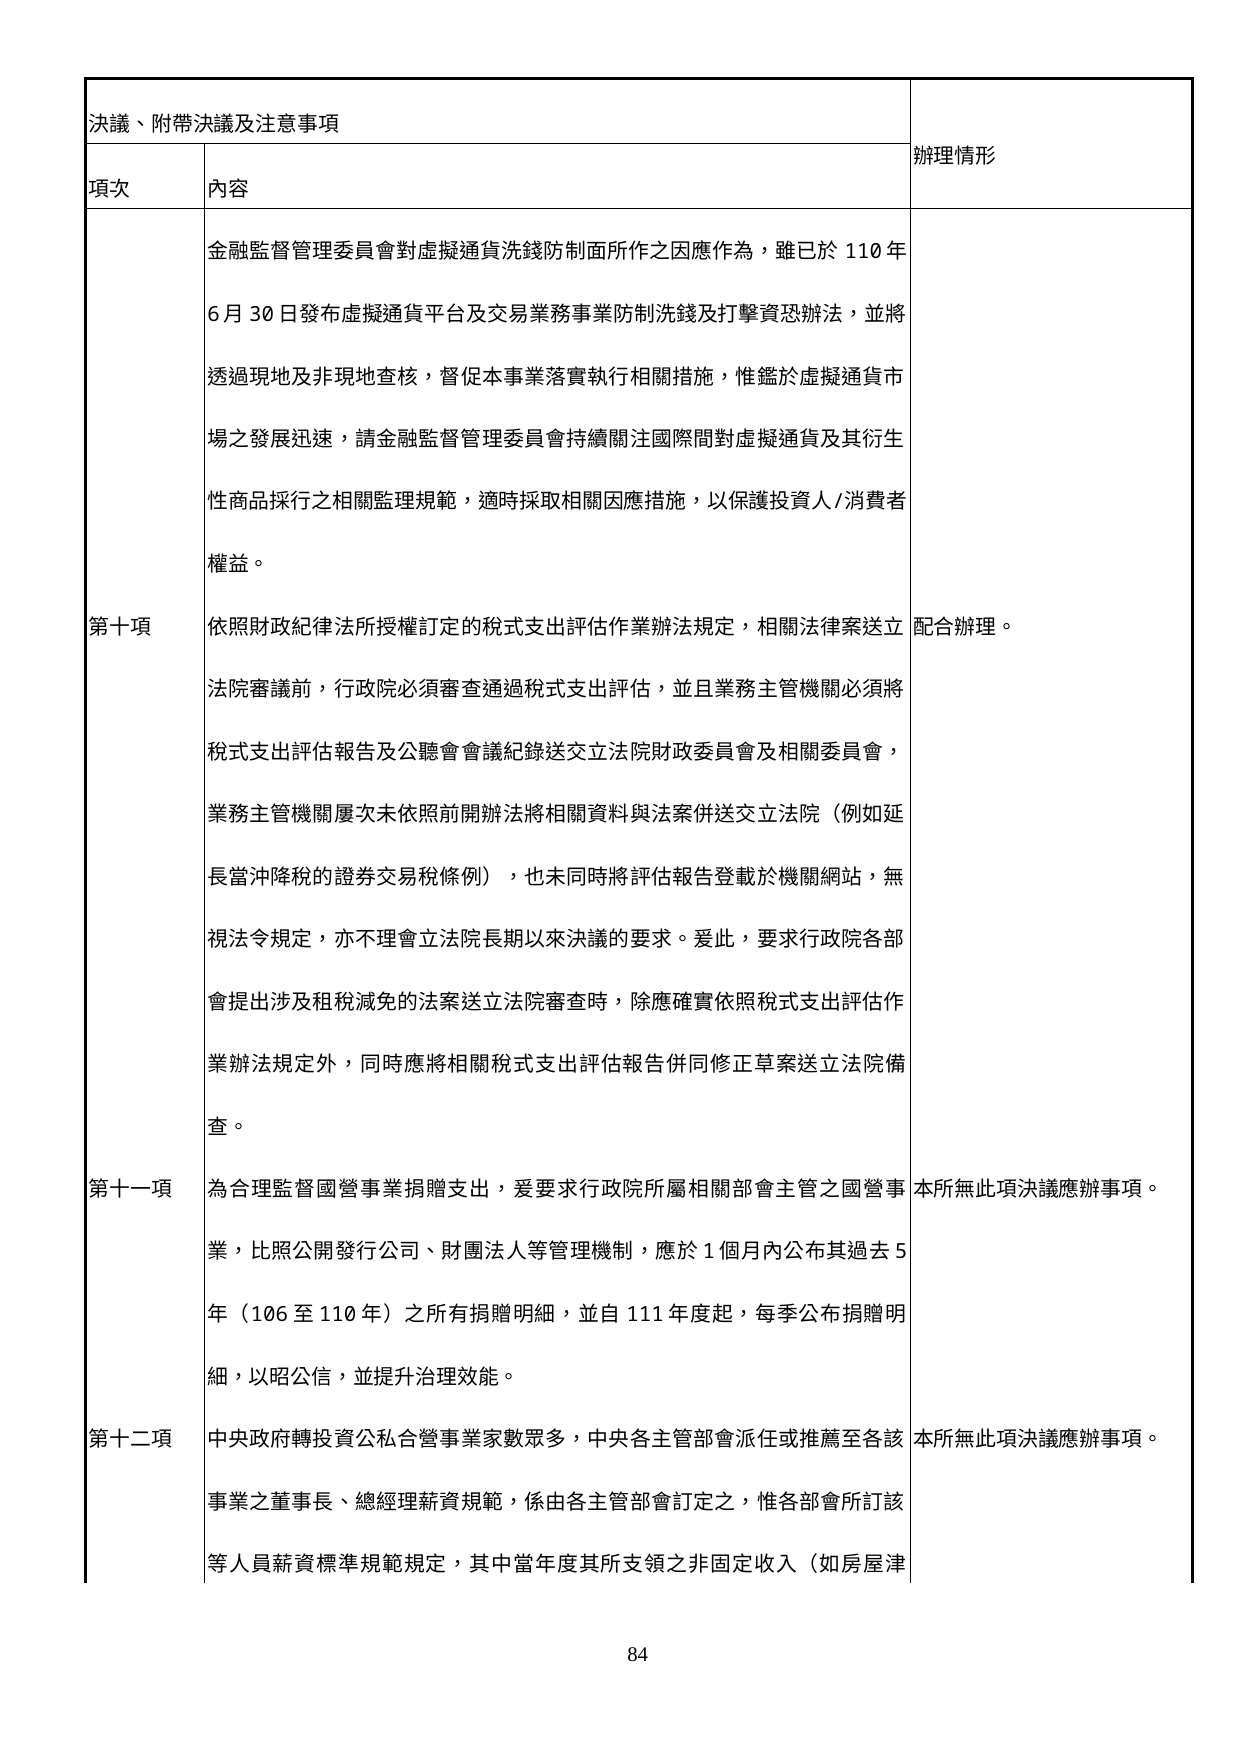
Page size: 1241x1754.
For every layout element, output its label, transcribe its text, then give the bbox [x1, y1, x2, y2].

table_cell [87, 209, 204, 583]
table_cell 配合辦理。 [911, 583, 1191, 1146]
table_cell 項次 [87, 144, 204, 208]
table_cell 內容 [205, 144, 910, 208]
table_cell 依照財政紀律法所授權訂定的稅式支出評估作業辦法規定，相關法律案送立法院審議前，行政院必須審查通過稅式支出評估，並且業務主管機關必須將稅式支出評估報告及公聽會會議紀錄送交立法院財政委員會及相關委員會，業務主管機關屢次未依照前開辦法將相關資料與法案併送交立法院（例如延長當沖降稅的證券交易稅條例），也未同時將評估報告登載於機關網站，無視法令規定，亦不理會立法院長期以來決議的要求。爰此，要求行政院各部會提出涉及租稅減免的法案送立法院審查時，除應確實依照稅式支出評估作業辦法規定外，同時應將相關稅式支出評估報告併同修正草案送立法院備查。 [205, 583, 910, 1146]
table_cell 第十二項 [87, 1396, 204, 1583]
table_header 辦理情形 [911, 80, 1191, 208]
table_cell 第十項 [87, 583, 204, 1146]
table_cell 金融監督管理委員會對虛擬通貨洗錢防制面所作之因應作為，雖已於110年6月30日發布虛擬通貨平台及交易業務事業防制洗錢及打擊資恐辦法，並將透過現地及非現地查核，督促本事業落實執行相關措施，惟鑑於虛擬通貨市場之發展迅速，請金融監督管理委員會持續關注國際間對虛擬通貨及其衍生性商品採行之相關監理規範，適時採取相關因應措施，以保護投資人/消費者權益。 [205, 209, 910, 583]
table_cell 本所無此項決議應辦事項。 [911, 1396, 1191, 1583]
table_cell 本所無此項決議應辦事項。 [911, 1146, 1191, 1396]
table_cell 第十一項 [87, 1146, 204, 1396]
table_header 決議、附帶決議及注意事項 [87, 80, 910, 143]
table_cell 為合理監督國營事業捐贈支出，爰要求行政院所屬相關部會主管之國營事業，比照公開發行公司、財團法人等管理機制，應於1個月內公布其過去5年（106至110年）之所有捐贈明細，並自111年度起，每季公布捐贈明細，以昭公信，並提升治理效能。 [205, 1146, 910, 1396]
table_cell [911, 209, 1191, 583]
table_cell 中央政府轉投資公私合營事業家數眾多，中央各主管部會派任或推薦至各該事業之董事長、總經理薪資規範，係由各主管部會訂定之，惟各部會所訂該等人員薪資標準規範規定，其中當年度其所支領之非固定收入（如房屋津 [205, 1396, 910, 1583]
